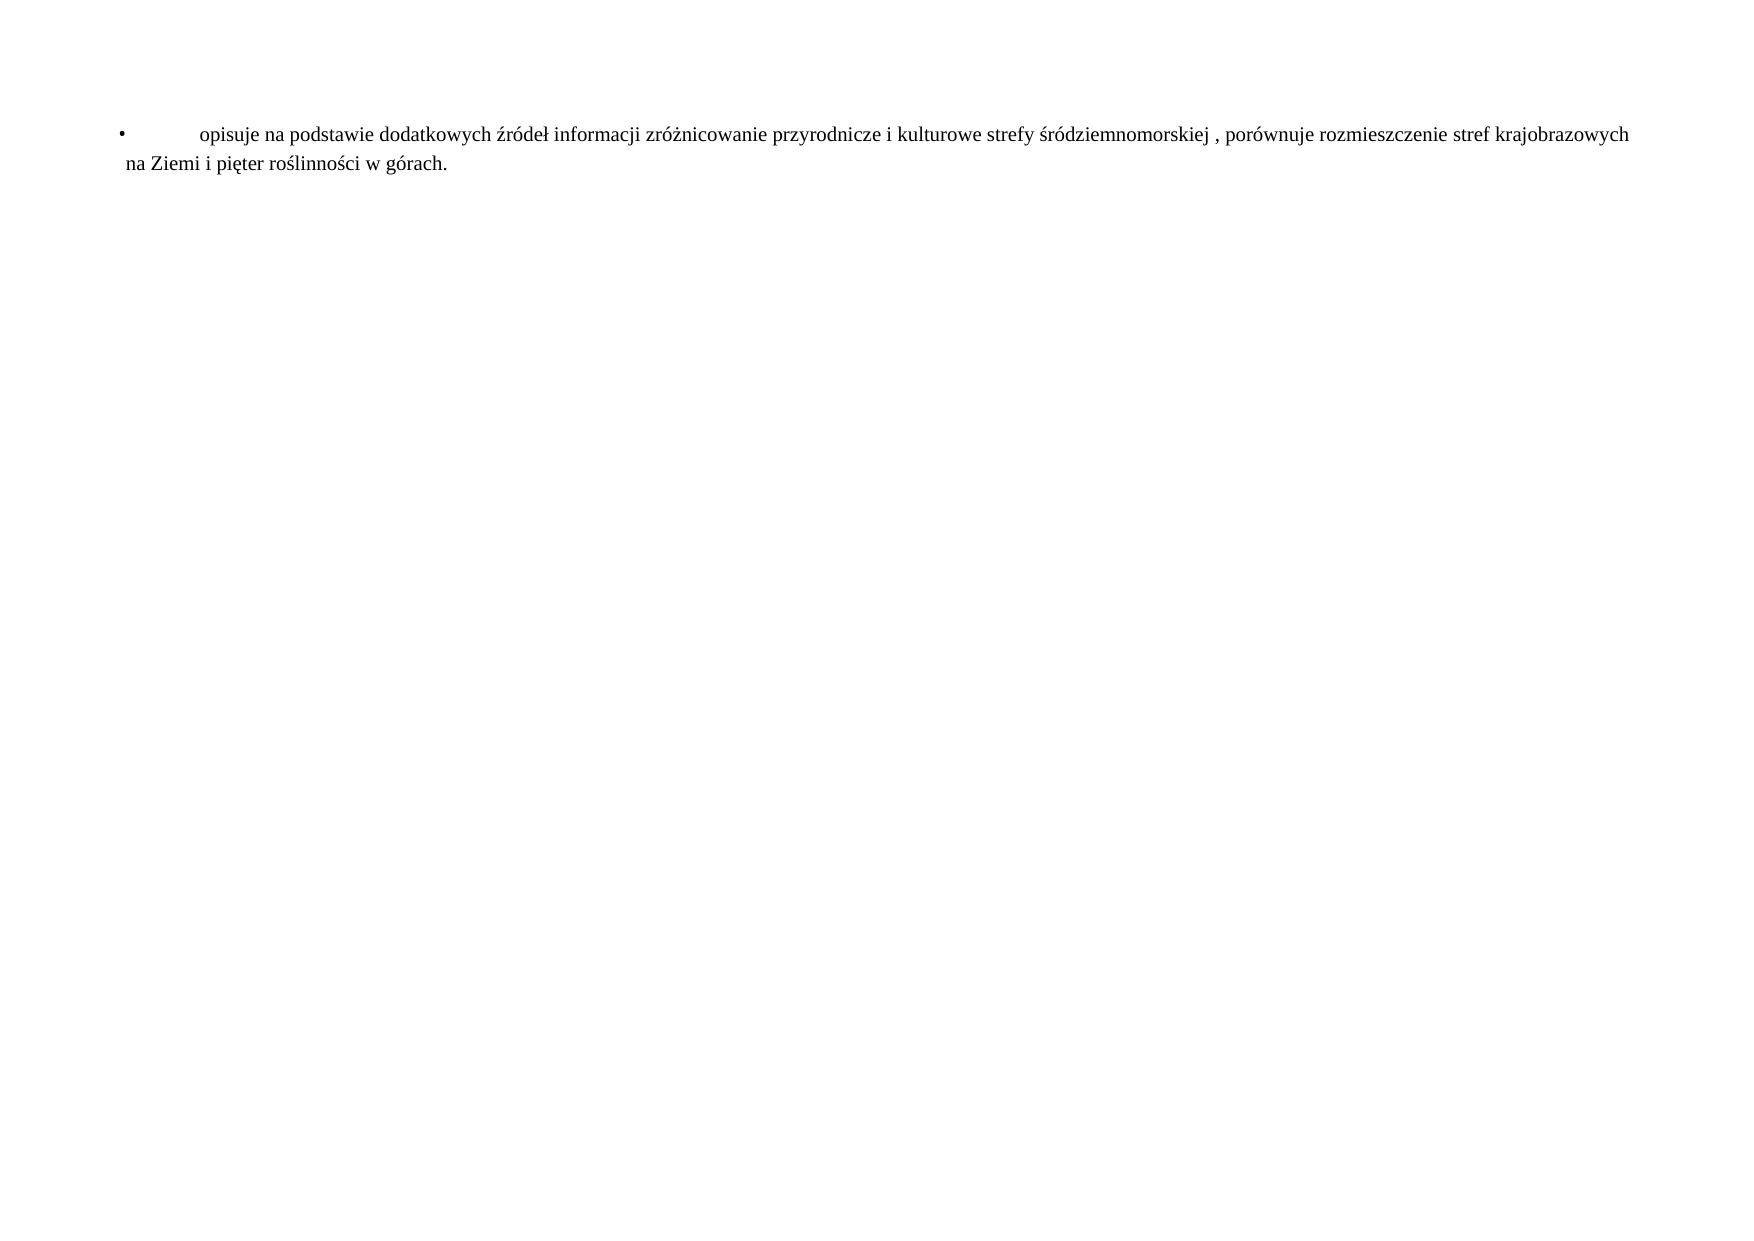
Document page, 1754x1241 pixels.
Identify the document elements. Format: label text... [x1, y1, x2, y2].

list opisuje na podstawie dodatkowych źródeł informacji zróżnicowanie przyrodnicze i kulturowe strefy śródziemnomorskiej , porównuje rozmieszczenie stref krajobrazowych na Ziemi i pięter roślinności w górach. [118, 118, 1636, 176]
